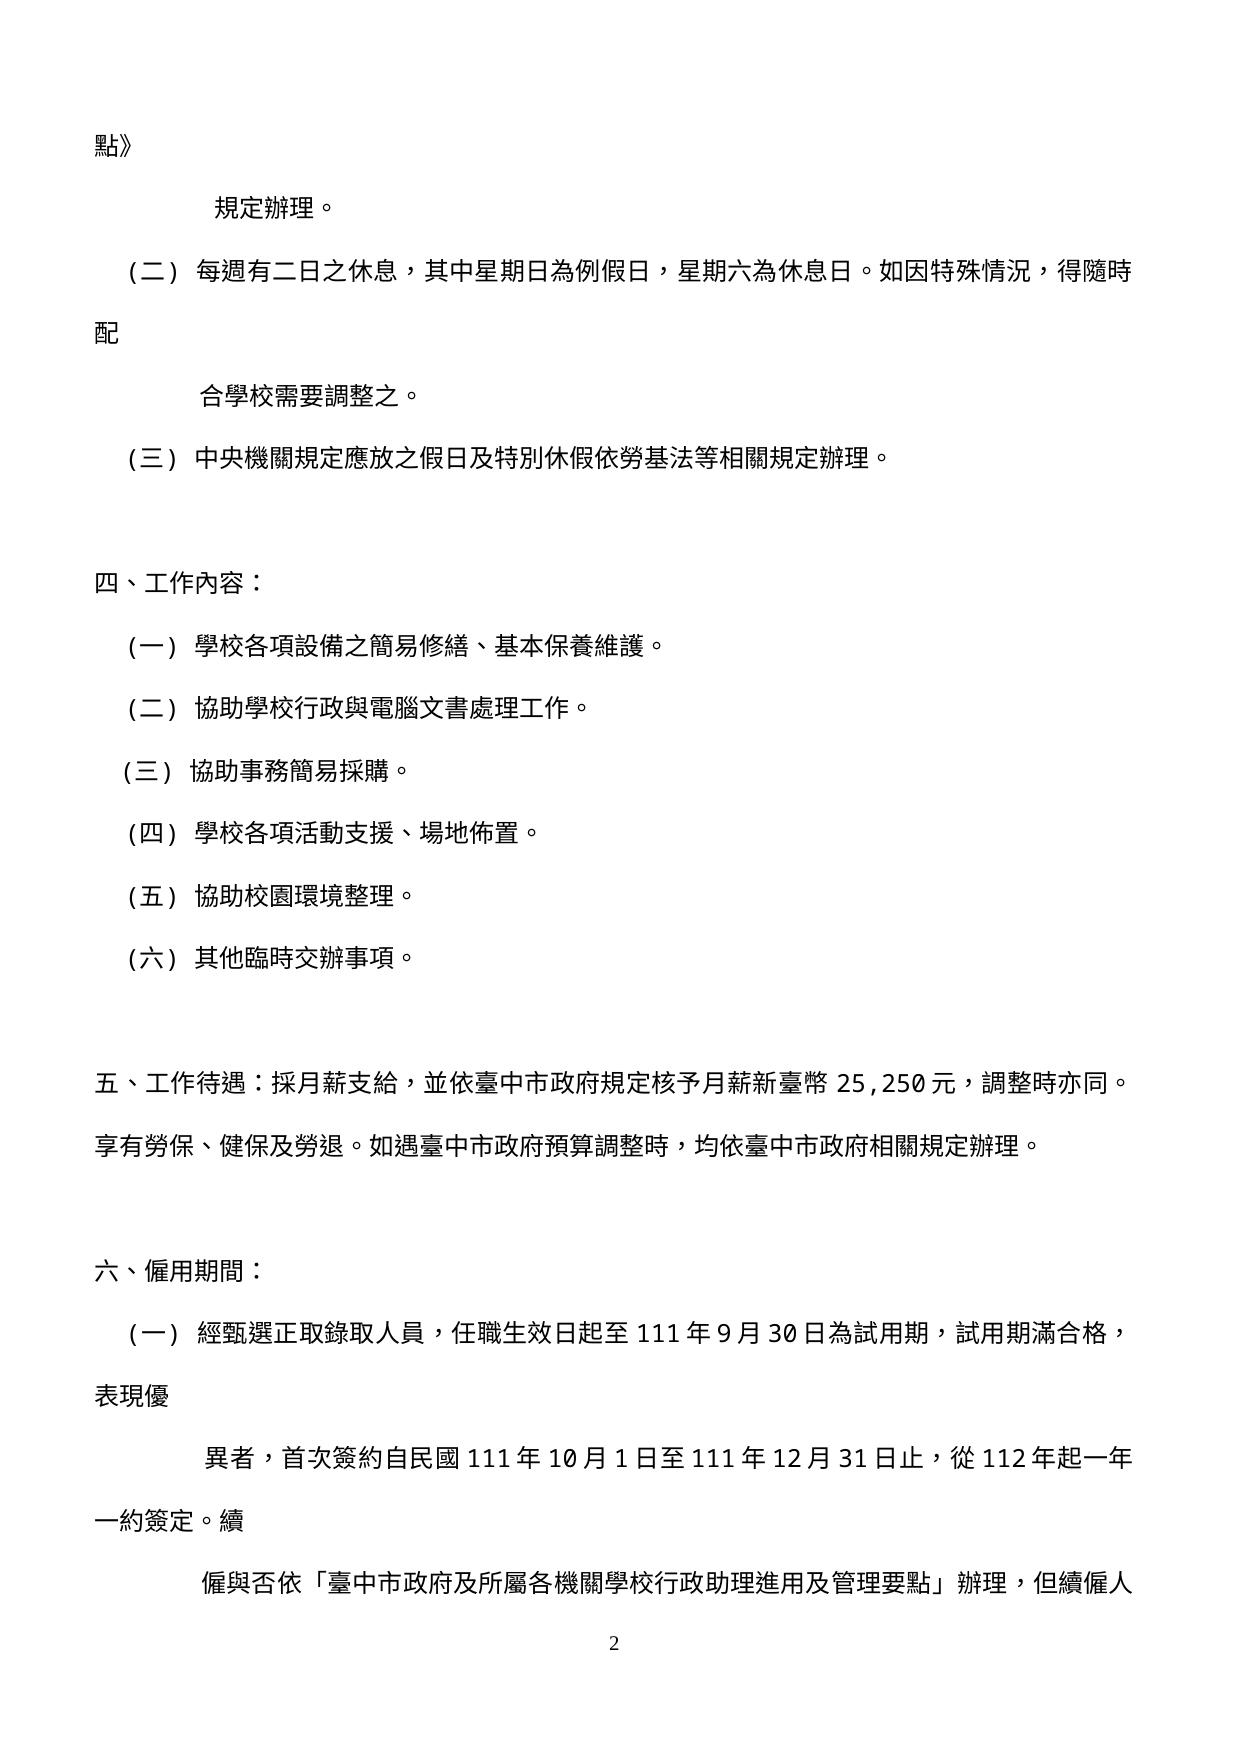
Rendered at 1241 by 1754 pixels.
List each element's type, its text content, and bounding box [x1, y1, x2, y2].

text (二) 每週有二日之休息，其中星期日為例假日，星期六為休息日。如因特殊情況，得隨時配 [94, 228, 1134, 353]
text (三) 協助事務簡易採購。 [94, 728, 1134, 790]
text (一) 經甄選正取錄取人員，任職生效日起至111年9月30日為試用期，試用期滿合格，表現優 [94, 1290, 1134, 1415]
text 合學校需要調整之。 [94, 353, 1134, 415]
text 異者，首次簽約自民國111年10月1日至111年12月31日止，從112年起一年一約簽定。續 [94, 1415, 1134, 1540]
text 僱與否依「臺中市政府及所屬各機關學校行政助理進用及管理要點」辦理，但續僱人 [94, 1540, 1134, 1603]
text 規定辦理。 [94, 165, 1134, 228]
text (五) 協助校園環境整理。 [94, 853, 1134, 915]
text 五、工作待遇：採月薪支給，並依臺中市政府規定核予月薪新臺幣25,250元，調整時亦同。享有勞保、健保及勞退。如遇臺中市政府預算調整時，均依臺中市政府相關規定辦理。 [94, 1040, 1134, 1165]
text 點》 [94, 103, 1134, 165]
text 六、僱用期間： [94, 1228, 1134, 1290]
text 四、工作內容： [94, 540, 1134, 603]
text (三) 中央機關規定應放之假日及特別休假依勞基法等相關規定辦理。 [94, 415, 1134, 478]
text (四) 學校各項活動支援、場地佈置。 [94, 790, 1134, 853]
text (二) 協助學校行政與電腦文書處理工作。 [94, 665, 1134, 728]
text (一) 學校各項設備之簡易修繕、基本保養維護。 [94, 603, 1134, 665]
text (六) 其他臨時交辦事項。 [94, 915, 1134, 978]
